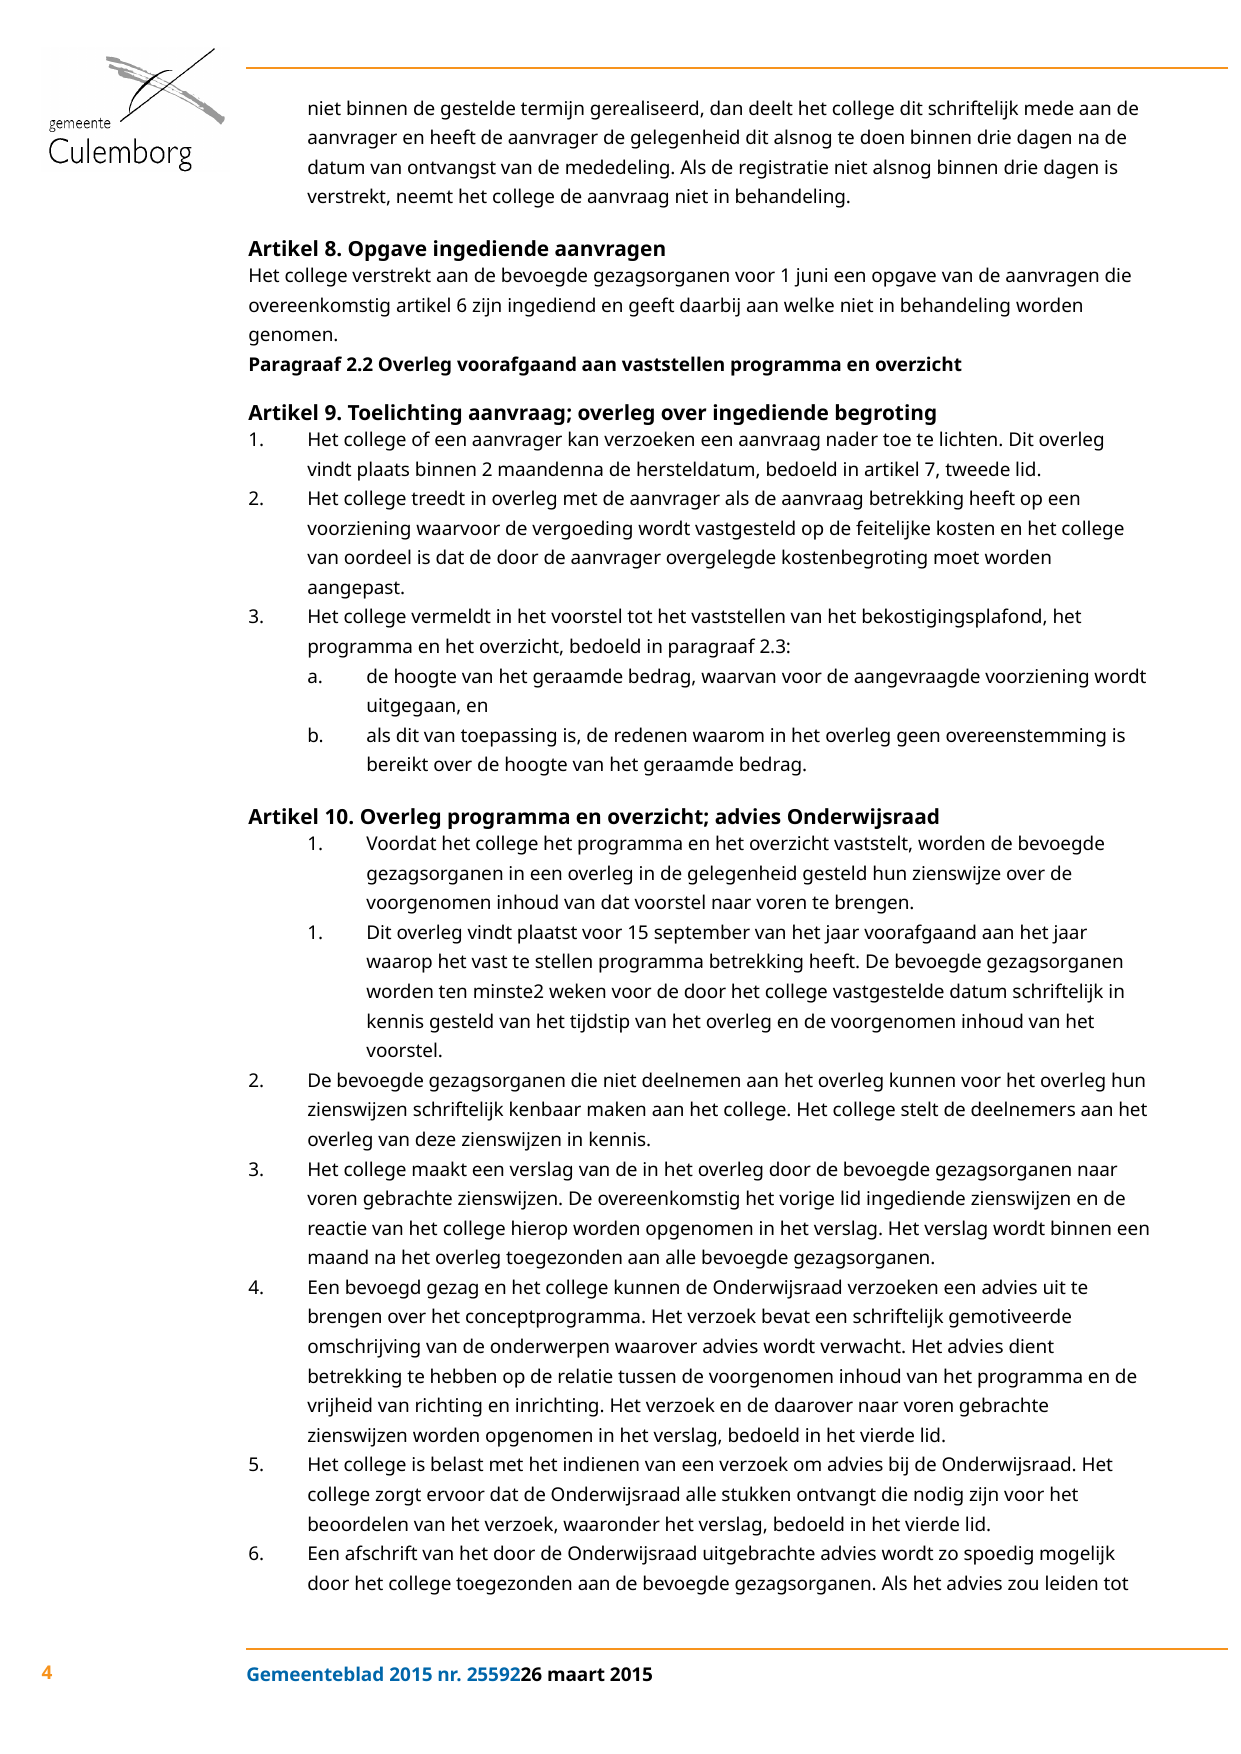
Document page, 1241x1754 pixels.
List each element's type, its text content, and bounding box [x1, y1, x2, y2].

list Het college treedt in overleg met de aanvrager als de aanvraag betrekking heeft op een voorziening waarvoor de vergoeding wordt vastgesteld op de feitelijke kosten en het college van oordeel is dat de door de aanvrager overgelegde kostenbegroting moet worden aangepast. [248, 485, 1152, 600]
list Dit overleg vindt plaatst voor 15 september van het jaar voorafgaand aan het jaar waarop het vast te stellen programma betrekking heeft. De bevoegde gezagsorganen worden ten minste2 weken voor de door het college vastgestelde datum schriftelijk in kennis gesteld van het tijdstip van het overleg en de voorgenomen inhoud van het voorstel. [307, 919, 1152, 1063]
text Het college verstrekt aan de bevoegde gezagsorganen voor 1 juni een opgave van de aanvragen die overeenkomstig artikel 6 zijn ingediend en geeft daarbij aan welke niet in behandeling worden genomen. [248, 262, 1152, 347]
text Paragraaf 2.2 Overleg voorafgaand aan vaststellen programma en overzicht [248, 351, 1152, 377]
picture [41, 47, 231, 172]
list als dit van toepassing is, de redenen waarom in het overleg geen overeenstemming is bereikt over de hoogte van het geraamde bedrag. [307, 722, 1152, 777]
list niet binnen de gestelde termijn gerealiseerd, dan deelt het college dit schriftelijk mede aan de aanvrager en heeft de aanvrager de gelegenheid dit alsnog te doen binnen drie dagen na de datum van ontvangst van de mededeling. Als de registratie niet alsnog binnen drie dagen is verstrekt, neemt het college de aanvraag niet in behandeling. [248, 95, 1152, 209]
list Het college of een aanvrager kan verzoeken een aanvraag nader toe te lichten. Dit overleg vindt plaats binnen 2 maandenna de hersteldatum, bedoeld in artikel 7, tweede lid. [248, 426, 1152, 481]
text Artikel 10. Overleg programma en overzicht; advies Onderwijsraad [248, 802, 1152, 830]
list Het college is belast met het indienen van een verzoek om advies bij de Onderwijsraad. Het college zorgt ervoor dat de Onderwijsraad alle stukken ontvangt die nodig zijn voor het beoordelen van het verzoek, waaronder het verslag, bedoeld in het vierde lid. [248, 1452, 1152, 1537]
list de hoogte van het geraamde bedrag, waarvan voor de aangevraagde voorziening wordt uitgegaan, en [307, 663, 1152, 718]
list Het college vermeldt in het voorstel tot het vaststellen van het bekostigingsplafond, het programma en het overzicht, bedoeld in paragraaf 2.3: [248, 604, 1152, 659]
list Voordat het college het programma en het overzicht vaststelt, worden de bevoegde gezagsorganen in een overleg in de gelegenheid gesteld hun zienswijze over de voorgenomen inhoud van dat voorstel naar voren te brengen. [307, 830, 1152, 915]
list De bevoegde gezagsorganen die niet deelnemen aan het overleg kunnen voor het overleg hun zienswijzen schriftelijk kenbaar maken aan het college. Het college stelt de deelnemers aan het overleg van deze zienswijzen in kennis. [248, 1067, 1152, 1152]
text Artikel 8. Opgave ingediende aanvragen [248, 234, 1152, 262]
list Een bevoegd gezag en het college kunnen de Onderwijsraad verzoeken een advies uit te brengen over het conceptprogramma. Het verzoek bevat een schriftelijk gemotiveerde omschrijving van de onderwerpen waarover advies wordt verwacht. Het advies dient betrekking te hebben op de relatie tussen de voorgenomen inhoud van het programma en de vrijheid van richting en inrichting. Het verzoek en de daarover naar voren gebrachte zienswijzen worden opgenomen in het verslag, bedoeld in het vierde lid. [248, 1274, 1152, 1448]
list Het college maakt een verslag van de in het overleg door de bevoegde gezagsorganen naar voren gebrachte zienswijzen. De overeenkomstig het vorige lid ingediende zienswijzen en de reactie van het college hierop worden opgenomen in het verslag. Het verslag wordt binnen een maand na het overleg toegezonden aan alle bevoegde gezagsorganen. [248, 1156, 1152, 1270]
text Artikel 9. Toelichting aanvraag; overleg over ingediende begroting [248, 398, 1152, 426]
list Een afschrift van het door de Onderwijsraad uitgebrachte advies wordt zo spoedig mogelijk door het college toegezonden aan de bevoegde gezagsorganen. Als het advies zou leiden tot [248, 1540, 1152, 1596]
